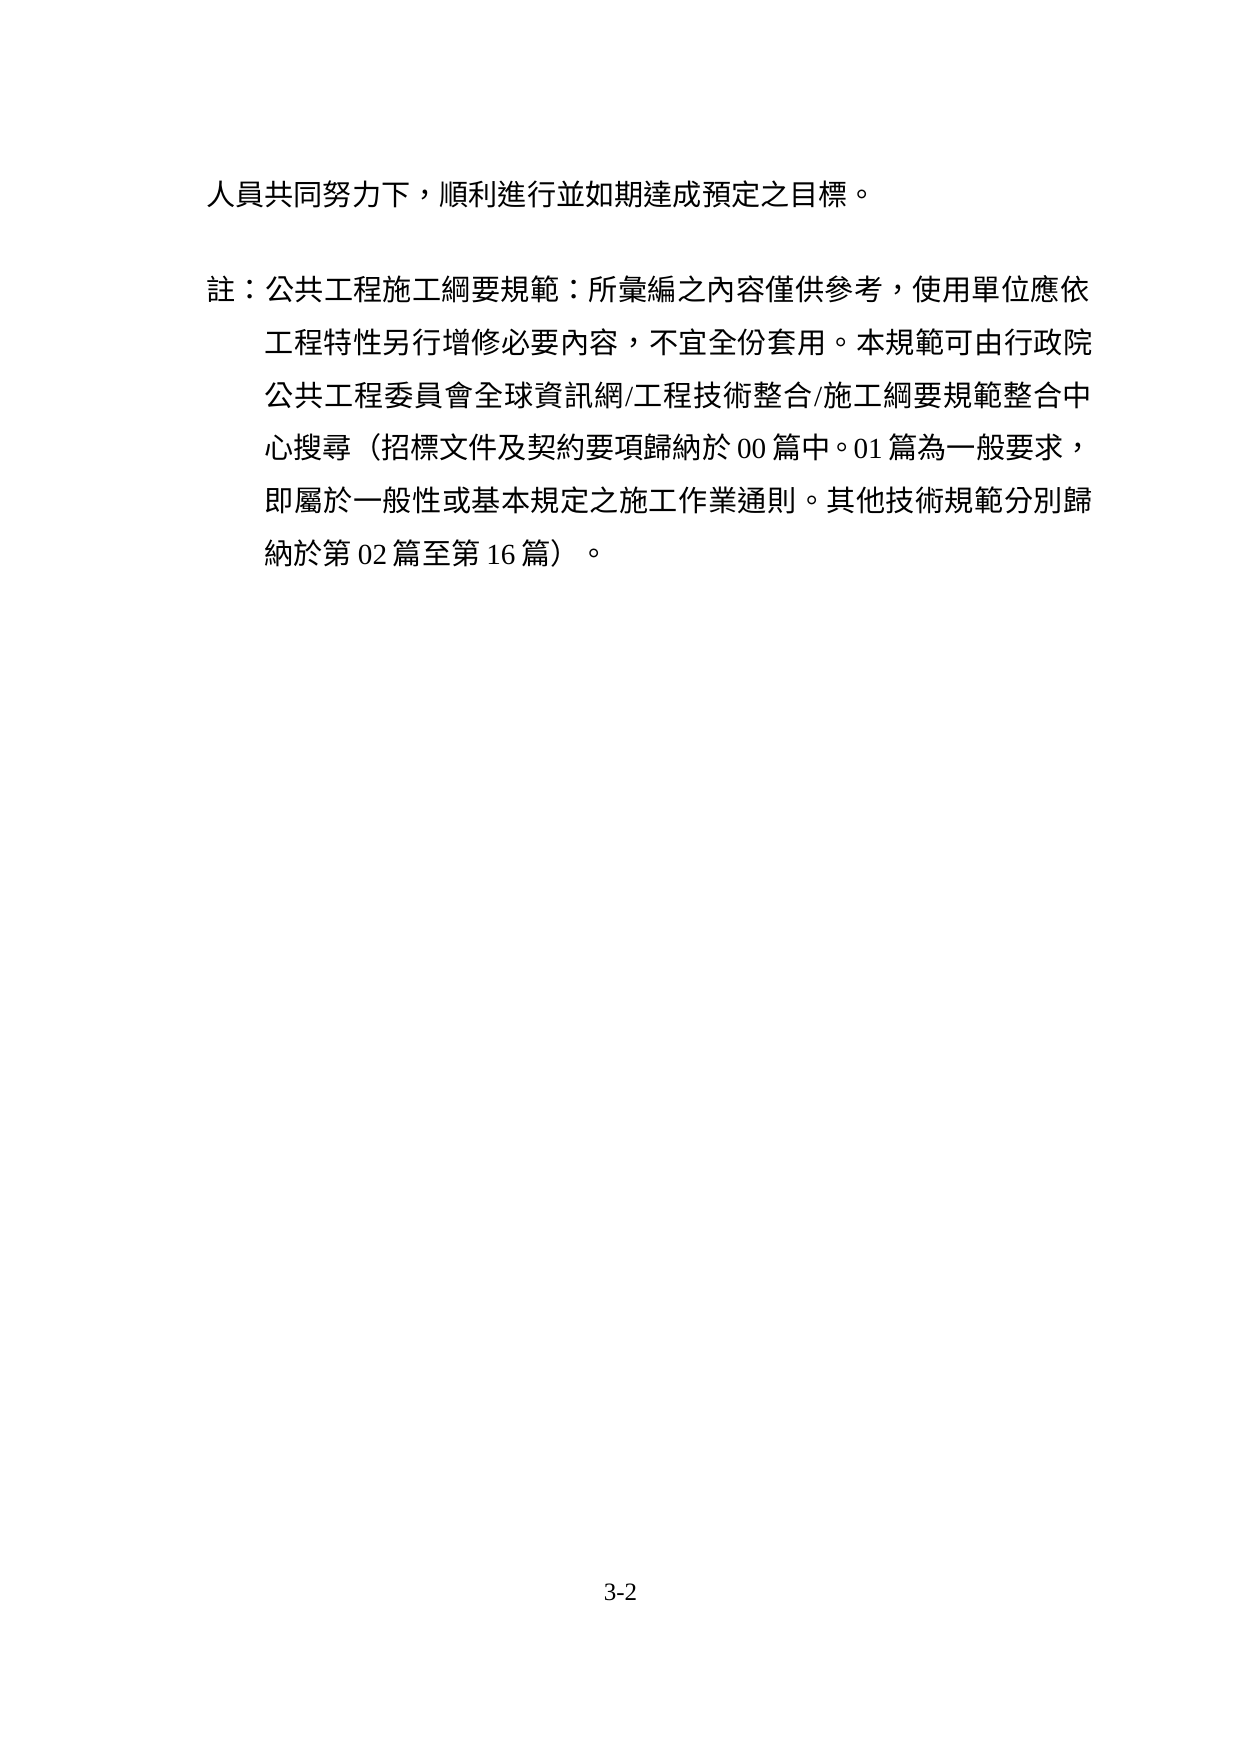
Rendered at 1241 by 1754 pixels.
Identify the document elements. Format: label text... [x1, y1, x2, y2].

text 註：公共工程施工綱要規範：所彙編之內容僅供參考，使用單位應依工程特性另行增修必要內容，不宜全份套用。本規範可由行政院公共工程委員會全球資訊網/工程技術整合/施工綱要規範整合中心搜尋（招標文件及契約要項歸納於00篇中。01篇為一般要求，即屬於一般性或基本規定之施工作業通則。其他技術規範分別歸納於第02篇至第16篇）。 [206, 266, 1092, 573]
text 實施履約管理之目的，在促使公共工程於有效的管理作業下，機關及廠商均能善盡契約責任，使工程得在預定期限內、依契約規範品質、並在原預算額度內完成，以發揮其預期效益。本文內容包括施工管理（安全衛生、界面整合、風險管理、履約爭議等項目）、品質管理、進度管理、估驗計價、變更設計、結算驗收以及履約過程中應注意之相關事項，就其作業程序及依據之法令規定，作一重點式介紹，期供相關人員在工程管理方面參考，並藉研習過程互相切磋，俾期工程得於有關人員共同努力下，順利進行並如期達成預定之目標。 [206, 172, 1092, 214]
